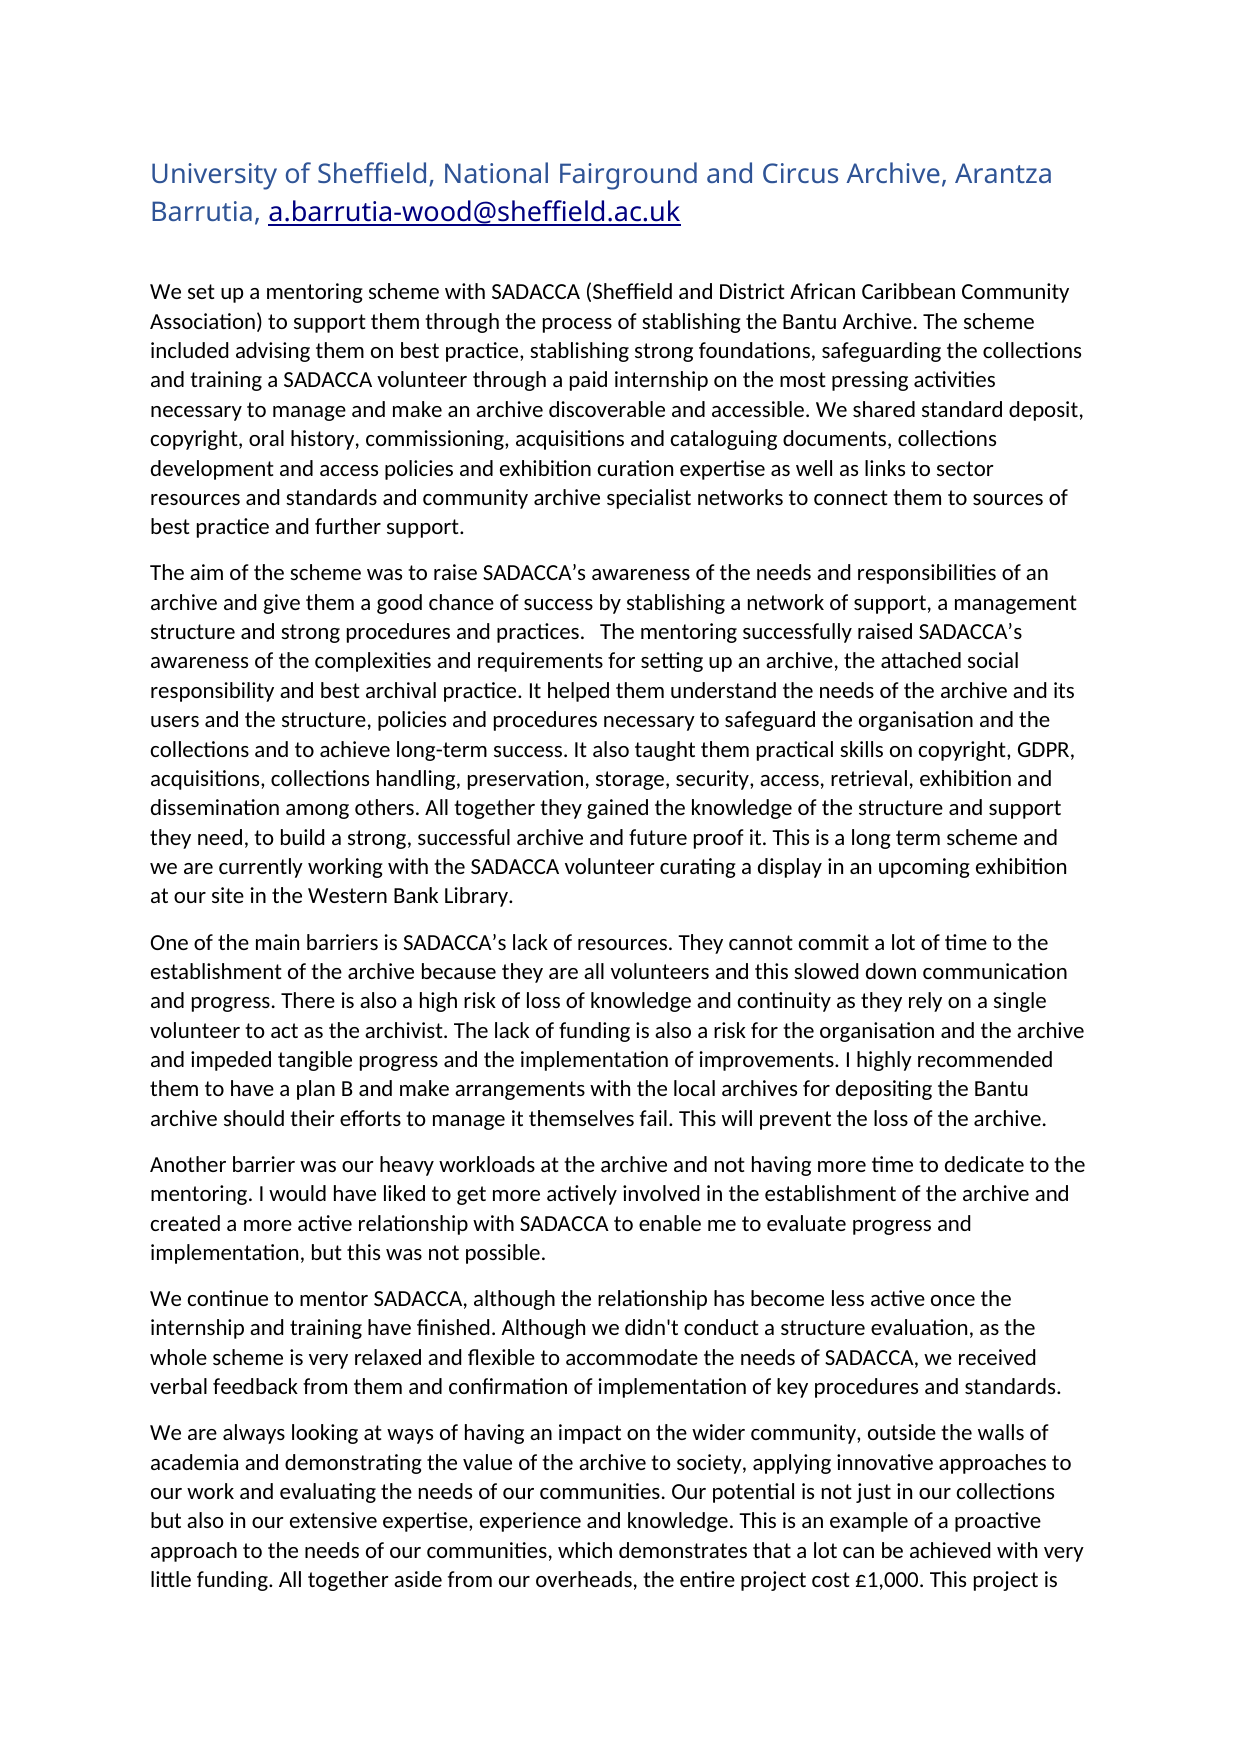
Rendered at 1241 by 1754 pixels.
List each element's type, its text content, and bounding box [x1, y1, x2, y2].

text We continue to mentor SADACCA, although the relationship has become less active once the internship and training have finished. Although we didn't conduct a structure evaluation, as the whole scheme is very relaxed and flexible to accommodate the needs of SADACCA, we received verbal feedback from them and confirmation of implementation of key procedures and standards. [150, 1284, 1090, 1400]
text The aim of the scheme was to raise SADACCA’s awareness of the needs and responsibilities of an archive and give them a good chance of success by stablishing a network of support, a management structure and strong procedures and practices. The mentoring successfully raised SADACCA’s awareness of the complexities and requirements for setting up an archive, the attached social responsibility and best archival practice. It helped them understand the needs of the archive and its users and the structure, policies and procedures necessary to safeguard the organisation and the collections and to achieve long-term success. It also taught them practical skills on copyright, GDPR, acquisitions, collections handling, preservation, storage, security, access, retrieval, exhibition and dissemination among others. All together they gained the knowledge of the structure and support they need, to build a strong, successful archive and future proof it. This is a long term scheme and we are currently working with the SADACCA volunteer curating a display in an upcoming exhibition at our site in the Western Bank Library. [150, 558, 1090, 910]
text We are always looking at ways of having an impact on the wider community, outside the walls of academia and demonstrating the value of the archive to society, applying innovative approaches to our work and evaluating the needs of our communities. Our potential is not just in our collections but also in our extensive expertise, experience and knowledge. This is an example of a proactive approach to the needs of our communities, which demonstrates that a lot can be achieved with very little funding. All together aside from our overheads, the entire project cost £1,000. This project is [150, 1418, 1090, 1593]
text We set up a mentoring scheme with SADACCA (Sheffield and District African Caribbean Community Association) to support them through the process of stablishing the Bantu Archive. The scheme included advising them on best practice, stablishing strong foundations, safeguarding the collections and training a SADACCA volunteer through a paid internship on the most pressing activities necessary to manage and make an archive discoverable and accessible. We shared standard deposit, copyright, oral history, commissioning, acquisitions and cataloguing documents, collections development and access policies and exhibition curation expertise as well as links to sector resources and standards and community archive specialist networks to connect them to sources of best practice and further support. [150, 277, 1090, 541]
text Another barrier was our heavy workloads at the archive and not having more time to dedicate to the mentoring. I would have liked to get more actively involved in the establishment of the archive and created a more active relationship with SADACCA to enable me to evaluate progress and implementation, but this was not possible. [150, 1150, 1090, 1266]
text One of the main barriers is SADACCA’s lack of resources. They cannot commit a lot of time to the establishment of the archive because they are all volunteers and this slowed down communication and progress. There is also a high risk of loss of knowledge and continuity as they rely on a single volunteer to act as the archivist. The lack of funding is also a risk for the organisation and the archive and impeded tangible progress and the implementation of improvements. I highly recommended them to have a plan B and make arrangements with the local archives for depositing the Bantu archive should their efforts to manage it themselves fail. This will prevent the loss of the archive. [150, 928, 1090, 1132]
subtitle University of Sheffield, National Fairground and Circus Archive, Arantza Barrutia, a.barrutia-wood@sheffield.ac.uk [150, 154, 1090, 230]
